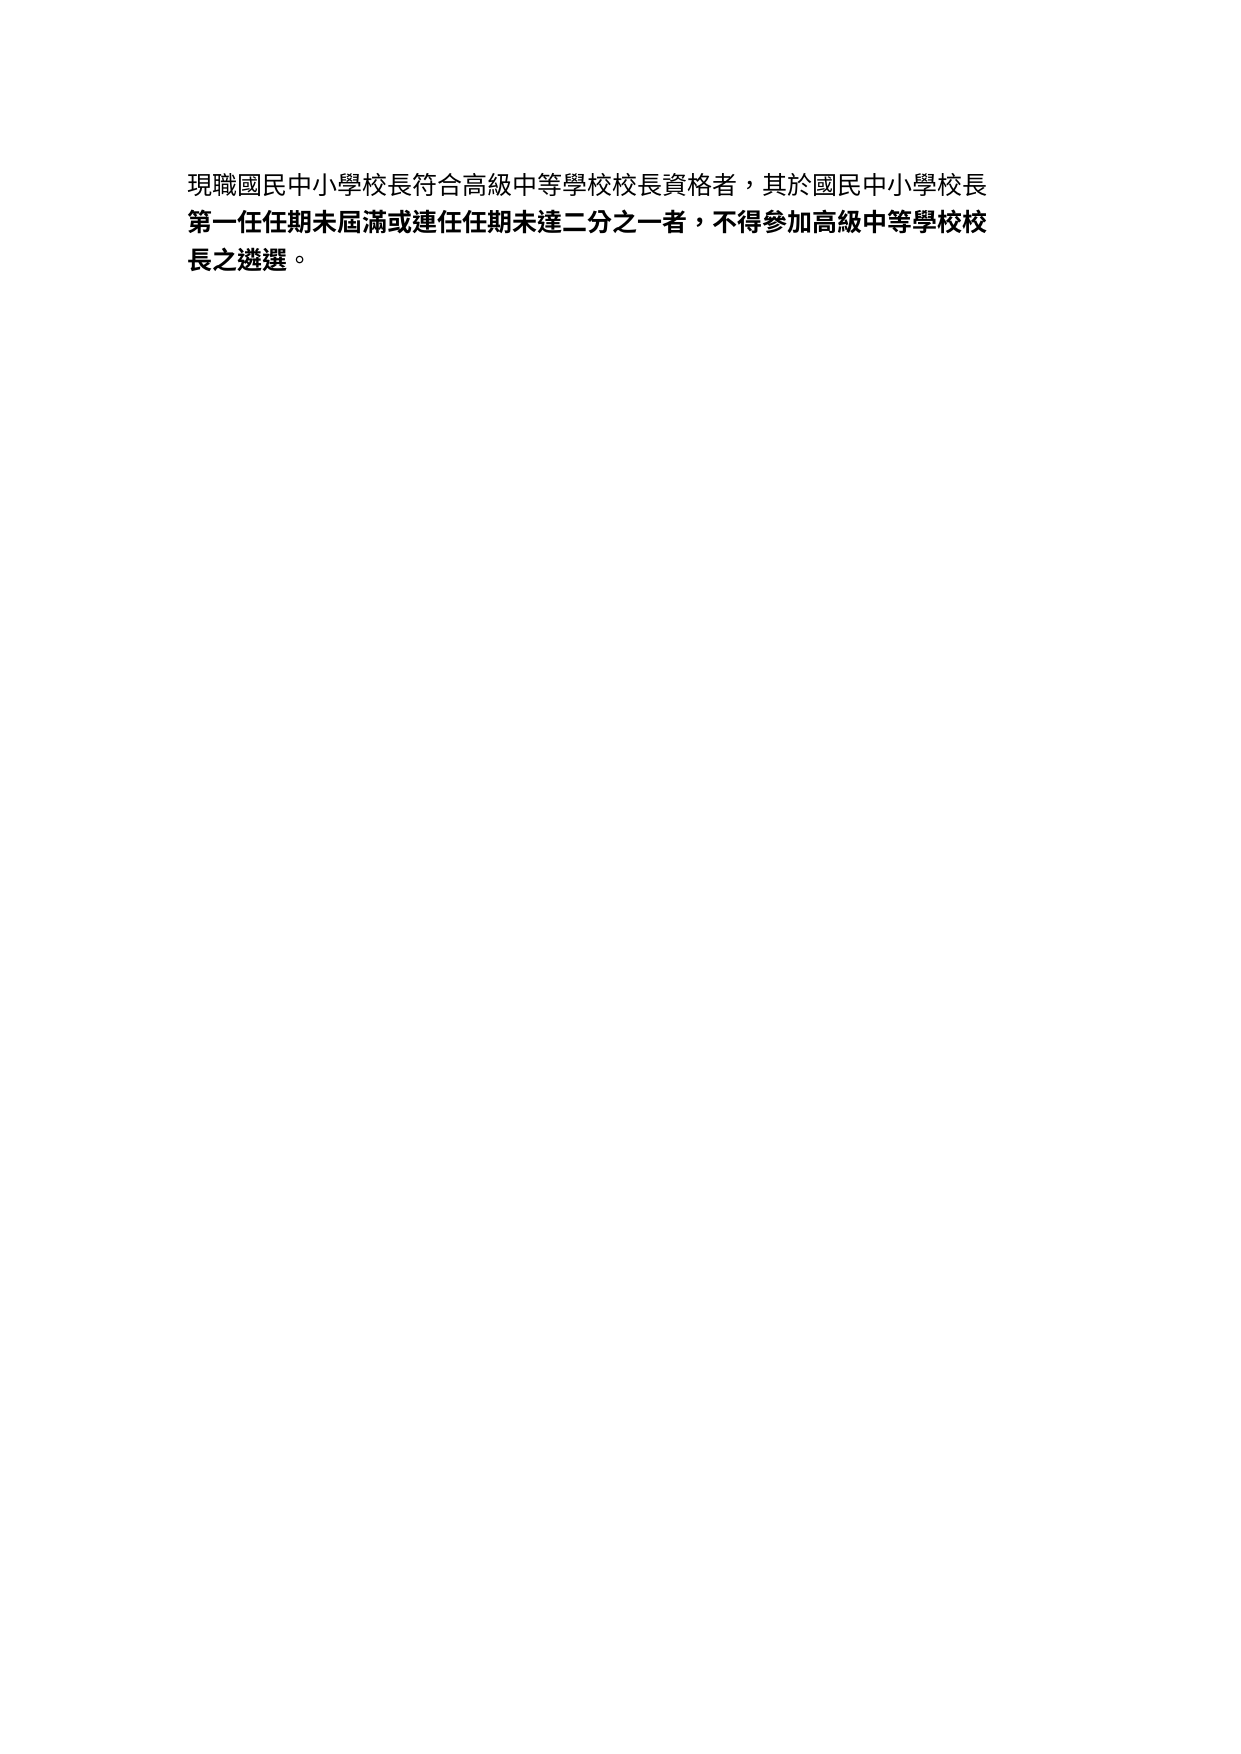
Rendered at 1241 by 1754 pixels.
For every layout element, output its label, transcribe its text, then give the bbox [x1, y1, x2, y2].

text 現職國民中小學校長符合高級中等學校校長資格者，其於國民中小學校長 [187, 164, 1053, 202]
text 第一任任期未屆滿或連任任期未達二分之一者，不得參加高級中等學校校 [187, 202, 1053, 239]
text 長之遴選。 [187, 239, 1053, 277]
